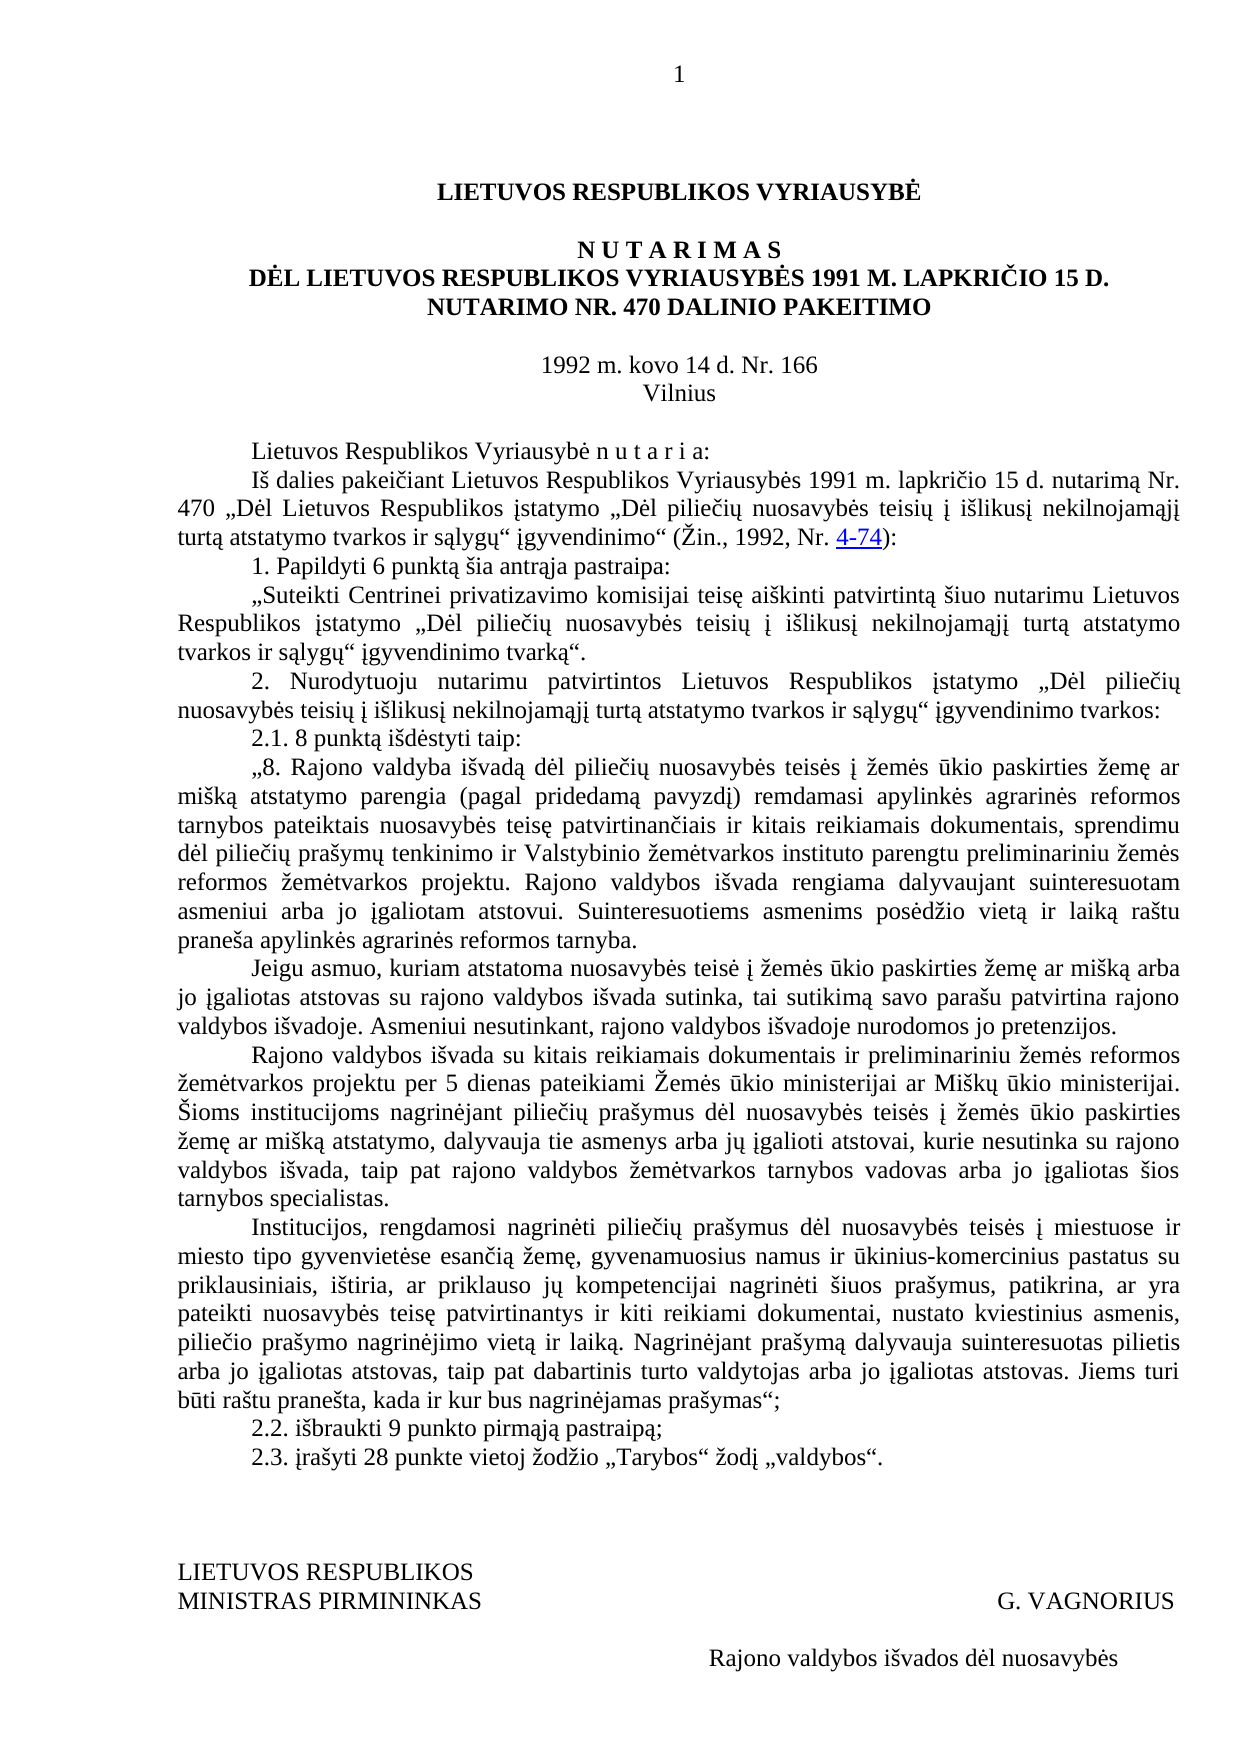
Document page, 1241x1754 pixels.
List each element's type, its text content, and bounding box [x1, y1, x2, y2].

text 2.1. 8 punktą išdėstyti taip: [177, 723, 1181, 752]
text 1992 m. kovo 14 d. Nr. 166 [177, 350, 1181, 378]
text „8. Rajono valdyba išvadą dėl piliečių nuosavybės teisės į žemės ūkio paskirties žemę ar mišką atstatymo parengia (pagal pridedamą pavyzdį) remdamasi apylinkės agrarinės reformos tarnybos pateiktais nuosavybės teisę patvirtinančiais ir kitais reikiamais dokumentais, sprendimu dėl piliečių prašymų tenkinimo ir Valstybinio žemėtvarkos instituto parengtu preliminariniu žemės reformos žemėtvarkos projektu. Rajono valdybos išvada rengiama dalyvaujant suinteresuotam asmeniui arba jo įgaliotam atstovui. Suinteresuotiems asmenims posėdžio vietą ir laiką raštu praneša apylinkės agrarinės reformos tarnyba. [177, 752, 1181, 953]
text 1. Papildyti 6 punktą šia antrąja pastraipa: [177, 551, 1181, 580]
text Iš dalies pakeičiant Lietuvos Respublikos Vyriausybės 1991 m. lapkričio 15 d. nutarimą Nr. 470 „Dėl Lietuvos Respublikos įstatymo „Dėl piliečių nuosavybės teisių į išlikusį nekilnojamąjį turtą atstatymo tvarkos ir sąlygų“ įgyvendinimo“ (Žin., 1992, Nr. 4-74): [177, 465, 1181, 551]
text 2.2. išbraukti 9 punkto pirmąją pastraipą; [177, 1413, 1181, 1442]
text DĖL LIETUVOS RESPUBLIKOS VYRIAUSYBĖS 1991 M. LAPKRIČIO 15 D. NUTARIMO NR. 470 DALINIO PAKEITIMO [177, 263, 1181, 321]
text LIETUVOS RESPUBLIKOS [177, 1557, 1181, 1586]
text MINISTRAS PIRMININKAS G. VAGNORIUS [177, 1586, 1181, 1615]
text Lietuvos Respublikos Vyriausybė nutaria: [177, 436, 1181, 465]
text Rajono valdybos išvada su kitais reikiamais dokumentais ir preliminariniu žemės reformos žemėtvarkos projektu per 5 dienas pateikiami Žemės ūkio ministerijai ar Miškų ūkio ministerijai. Šioms institucijoms nagrinėjant piliečių prašymus dėl nuosavybės teisės į žemės ūkio paskirties žemę ar mišką atstatymo, dalyvauja tie asmenys arba jų įgalioti atstovai, kurie nesutinka su rajono valdybos išvada, taip pat rajono valdybos žemėtvarkos tarnybos vadovas arba jo įgaliotas šios tarnybos specialistas. [177, 1040, 1181, 1212]
text Institucijos, rengdamosi nagrinėti piliečių prašymus dėl nuosavybės teisės į miestuose ir miesto tipo gyvenvietėse esančią žemę, gyvenamuosius namus ir ūkinius-komercinius pastatus su priklausiniais, ištiria, ar priklauso jų kompetencijai nagrinėti šiuos prašymus, patikrina, ar yra pateikti nuosavybės teisę patvirtinantys ir kiti reikiami dokumentai, nustato kviestinius asmenis, piliečio prašymo nagrinėjimo vietą ir laiką. Nagrinėjant prašymą dalyvauja suinteresuotas pilietis arba jo įgaliotas atstovas, taip pat dabartinis turto valdytojas arba jo įgaliotas atstovas. Jiems turi būti raštu pranešta, kada ir kur bus nagrinėjamas prašymas“; [177, 1212, 1181, 1413]
text N U T A R I M A S [177, 235, 1181, 263]
text Rajono valdybos išvados dėl nuosavybės [177, 1643, 1181, 1672]
text 2.3. įrašyti 28 punkte vietoj žodžio „Tarybos“ žodį „valdybos“. [177, 1442, 1181, 1471]
text „Suteikti Centrinei privatizavimo komisijai teisę aiškinti patvirtintą šiuo nutarimu Lietuvos Respublikos įstatymo „Dėl piliečių nuosavybės teisių į išlikusį nekilnojamąjį turtą atstatymo tvarkos ir sąlygų“ įgyvendinimo tvarką“. [177, 580, 1181, 666]
text LIETUVOS RESPUBLIKOS VYRIAUSYBĖ [177, 177, 1181, 206]
text 2. Nurodytuoju nutarimu patvirtintos Lietuvos Respublikos įstatymo „Dėl piliečių nuosavybės teisių į išlikusį nekilnojamąjį turtą atstatymo tvarkos ir sąlygų“ įgyvendinimo tvarkos: [177, 666, 1181, 723]
text Jeigu asmuo, kuriam atstatoma nuosavybės teisė į žemės ūkio paskirties žemę ar mišką arba jo įgaliotas atstovas su rajono valdybos išvada sutinka, tai sutikimą savo parašu patvirtina rajono valdybos išvadoje. Asmeniui nesutinkant, rajono valdybos išvadoje nurodomos jo pretenzijos. [177, 953, 1181, 1040]
text Vilnius [177, 378, 1181, 407]
